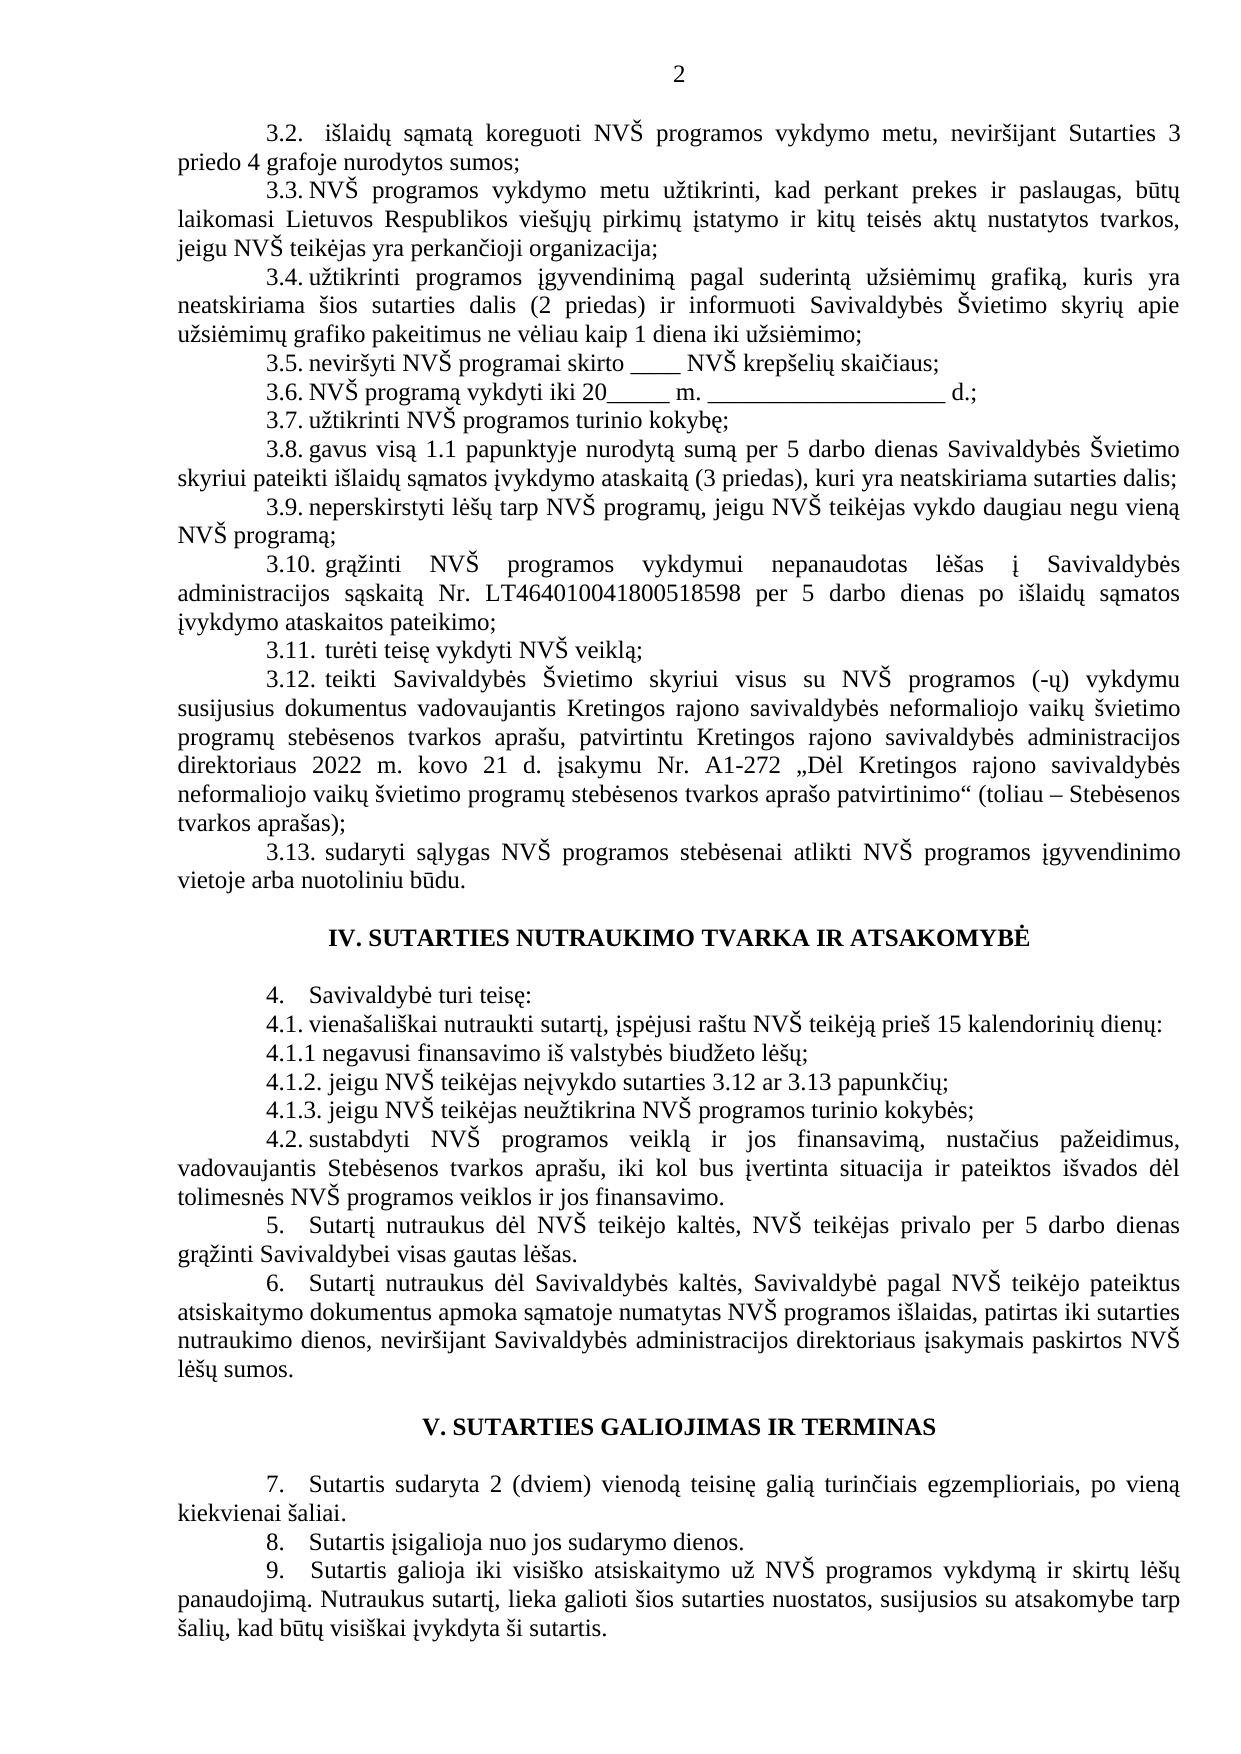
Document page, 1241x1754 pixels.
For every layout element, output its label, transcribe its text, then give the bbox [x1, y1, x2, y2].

text 3.9. neperskirstyti lėšų tarp NVŠ programų, jeigu NVŠ teikėjas vykdo daugiau negu vieną NVŠ programą; [177, 492, 1181, 549]
text 9. Sutartis galioja iki visiško atsiskaitymo už NVŠ programos vykdymą ir skirtų lėšų panaudojimą. Nutraukus sutartį, lieka galioti šios sutarties nuostatos, susijusios su atsakomybe tarp šalių, kad būtų visiškai įvykdyta ši sutartis. [177, 1556, 1181, 1642]
text 4.1.1 negavusi finansavimo iš valstybės biudžeto lėšų; [177, 1038, 1181, 1067]
text 7. Sutartis sudaryta 2 (dviem) vienodą teisinę galią turinčiais egzemplioriais, po vieną kiekvienai šaliai. [177, 1469, 1181, 1527]
text 3.4. užtikrinti programos įgyvendinimą pagal suderintą užsiėmimų grafiką, kuris yra neatskiriama šios sutarties dalis (2 priedas) ir informuoti Savivaldybės Švietimo skyrių apie užsiėmimų grafiko pakeitimus ne vėliau kaip 1 diena iki užsiėmimo; [177, 262, 1181, 348]
text 8. Sutartis įsigalioja nuo jos sudarymo dienos. [177, 1527, 1181, 1556]
text 6. Sutartį nutraukus dėl Savivaldybės kaltės, Savivaldybė pagal NVŠ teikėjo pateiktus atsiskaitymo dokumentus apmoka sąmatoje numatytas NVŠ programos išlaidas, patirtas iki sutarties nutraukimo dienos, neviršijant Savivaldybės administracijos direktoriaus įsakymais paskirtos NVŠ lėšų sumos. [177, 1268, 1181, 1383]
text 4.1. vienašališkai nutraukti sutartį, įspėjusi raštu NVŠ teikėją prieš 15 kalendorinių dienų: [177, 1009, 1181, 1038]
text 5. Sutartį nutraukus dėl NVŠ teikėjo kaltės, NVŠ teikėjas privalo per 5 darbo dienas grąžinti Savivaldybei visas gautas lėšas. [177, 1211, 1181, 1268]
text 3.8. gavus visą 1.1 papunktyje nurodytą sumą per 5 darbo dienas Savivaldybės Švietimo skyriui pateikti išlaidų sąmatos įvykdymo ataskaitą (3 priedas), kuri yra neatskiriama sutarties dalis; [177, 434, 1181, 492]
text 3.10. grąžinti NVŠ programos vykdymui nepanaudotas lėšas į Savivaldybės administracijos sąskaitą Nr. LT464010041800518598 per 5 darbo dienas po išlaidų sąmatos įvykdymo ataskaitos pateikimo; [177, 549, 1181, 636]
text 4. Savivaldybė turi teisę: [177, 981, 1181, 1009]
text 3.2. išlaidų sąmatą koreguoti NVŠ programos vykdymo metu, neviršijant Sutarties 3 priedo 4 grafoje nurodytos sumos; [177, 118, 1181, 176]
text 3.7. užtikrinti NVŠ programos turinio kokybę; [177, 406, 1181, 434]
text 4.1.2. jeigu NVŠ teikėjas neįvykdo sutarties 3.12 ar 3.13 papunkčių; [177, 1067, 1181, 1096]
text 4.2. sustabdyti NVŠ programos veiklą ir jos finansavimą, nustačius pažeidimus, vadovaujantis Stebėsenos tvarkos aprašu, iki kol bus įvertinta situacija ir pateiktos išvados dėl tolimesnės NVŠ programos veiklos ir jos finansavimo. [177, 1124, 1181, 1211]
text 4.1.3. jeigu NVŠ teikėjas neužtikrina NVŠ programos turinio kokybės; [177, 1096, 1181, 1124]
text IV. SUTARTIES NUTRAUKIMO TVARKA IR ATSAKOMYBĖ [177, 923, 1181, 952]
text 3.6. NVŠ programą vykdyti iki 20_____ m. ___________________ d.; [177, 377, 1181, 406]
text 3.12. teikti Savivaldybės Švietimo skyriui visus su NVŠ programos (-ų) vykdymu susijusius dokumentus vadovaujantis Kretingos rajono savivaldybės neformaliojo vaikų švietimo programų stebėsenos tvarkos aprašu, patvirtintu Kretingos rajono savivaldybės administracijos direktoriaus 2022 m. kovo 21 d. įsakymu Nr. A1-272 „Dėl Kretingos rajono savivaldybės neformaliojo vaikų švietimo programų stebėsenos tvarkos aprašo patvirtinimo“ (toliau – Stebėsenos tvarkos aprašas); [177, 664, 1181, 837]
text 3.3. NVŠ programos vykdymo metu užtikrinti, kad perkant prekes ir paslaugas, būtų laikomasi Lietuvos Respublikos viešųjų pirkimų įstatymo ir kitų teisės aktų nustatytos tvarkos, jeigu NVŠ teikėjas yra perkančioji organizacija; [177, 176, 1181, 262]
text V. SUTARTIES GALIOJIMAS IR TERMINAS [177, 1412, 1181, 1441]
text 3.11. turėti teisę vykdyti NVŠ veiklą; [177, 636, 1181, 664]
text 3.5. neviršyti NVŠ programai skirto ____ NVŠ krepšelių skaičiaus; [177, 348, 1181, 377]
text 3.13. sudaryti sąlygas NVŠ programos stebėsenai atlikti NVŠ programos įgyvendinimo vietoje arba nuotoliniu būdu. [177, 837, 1181, 894]
